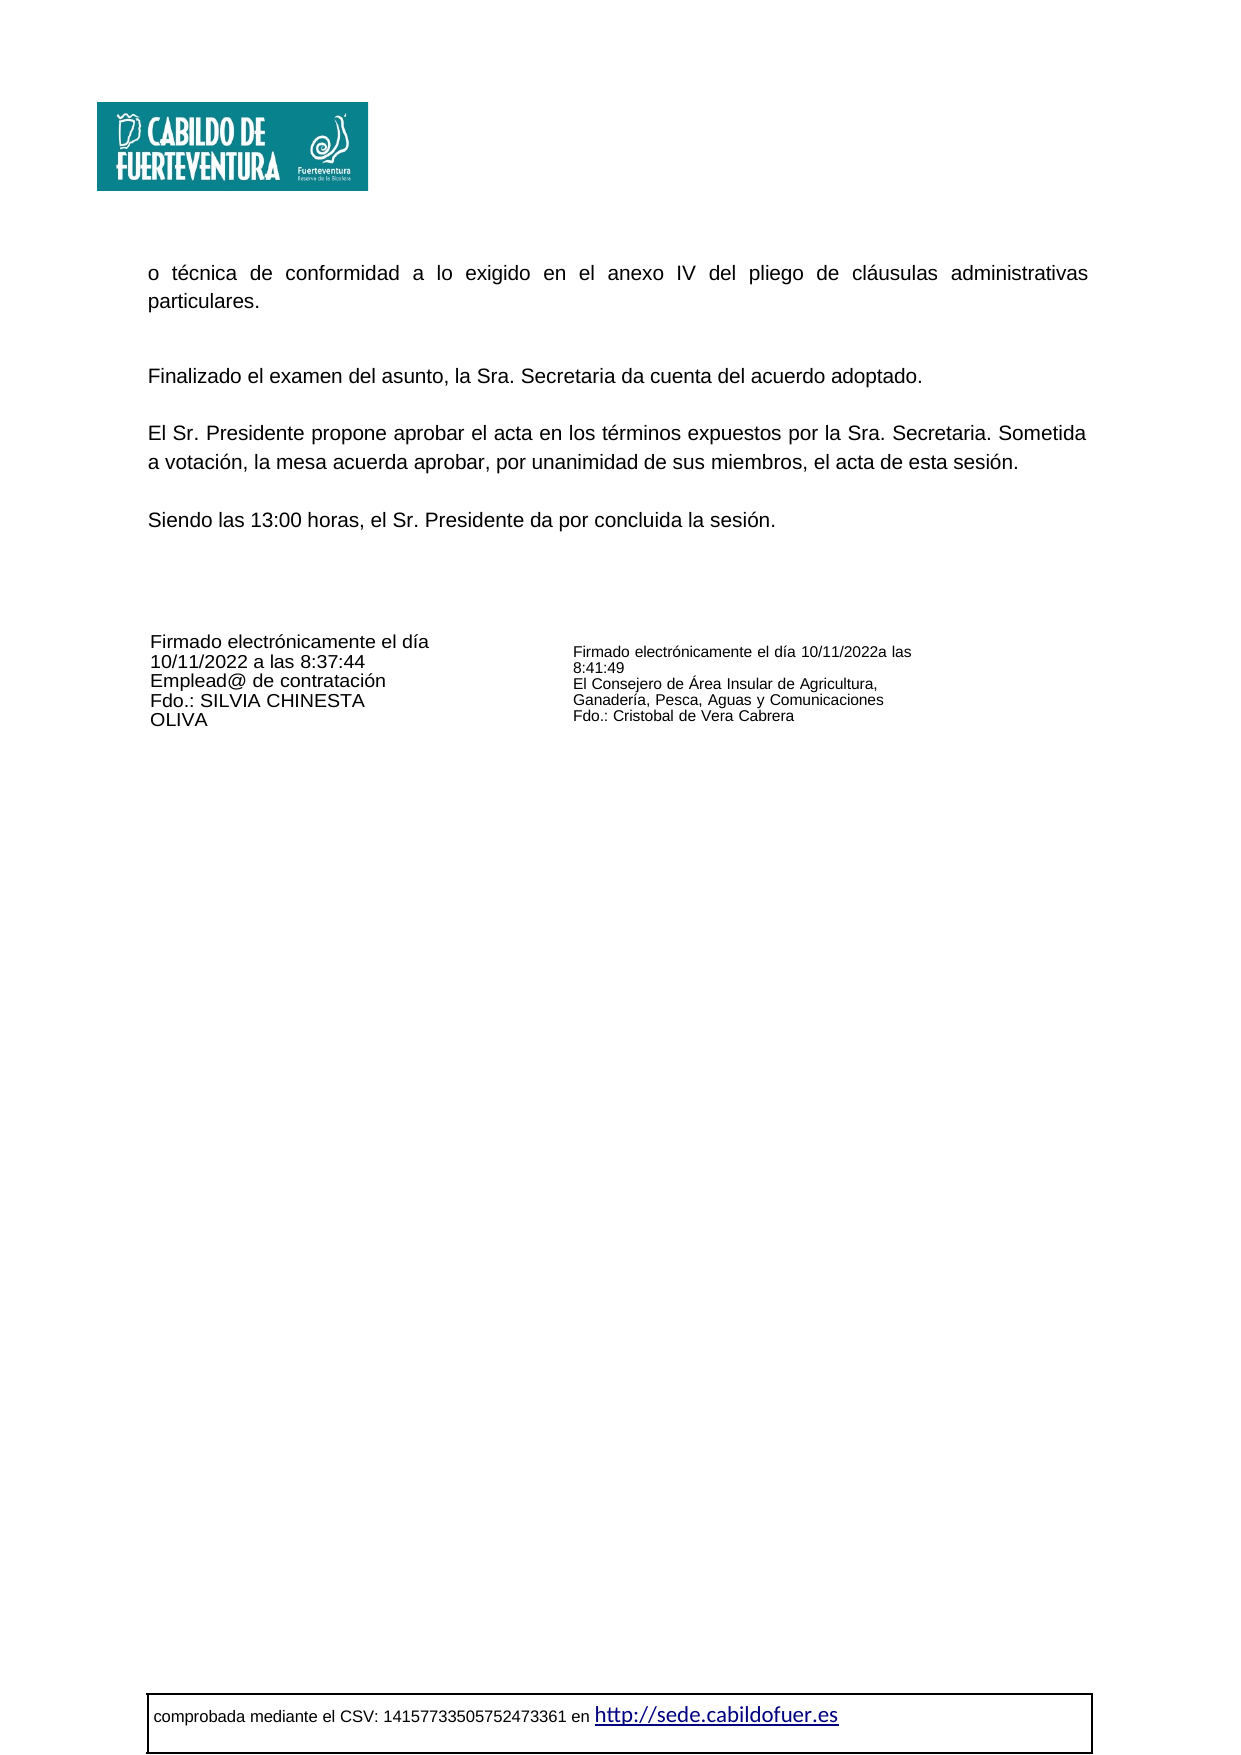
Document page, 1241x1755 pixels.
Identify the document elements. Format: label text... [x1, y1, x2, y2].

text Firmado electrónicamente el día 10/11/2022a las 8:41:49 [573, 645, 917, 677]
text o técnica de conformidad a lo exigido en el anexo IV del pliego de cláusulas administrativas particulares. [148, 260, 1094, 313]
text Firmado electrónicamente el día 10/11/2022 a las 8:37:44 [150, 633, 429, 672]
text Emplead@ de contratación Fdo.: SILVIA CHINESTA OLIVA [150, 672, 428, 731]
text Siendo las 13:00 horas, el Sr. Presidente da por concluida la sesión. [148, 508, 1107, 532]
text El Consejero de Área Insular de Agricultura, Ganadería, Pesca, Aguas y Comunicaciones Fdo.: Cristobal de Vera Cabrera [573, 677, 917, 724]
text El Sr. Presidente propone aprobar el acta en los términos expuestos por la Sra. Secretaria. Sometida a votación, la mesa acuerda aprobar, por unanimidad de sus miembros, el acta de esta sesión. [148, 421, 1094, 474]
text Finalizado el examen del asunto, la Sra. Secretaria da cuenta del acuerdo adoptado. [148, 363, 1107, 387]
